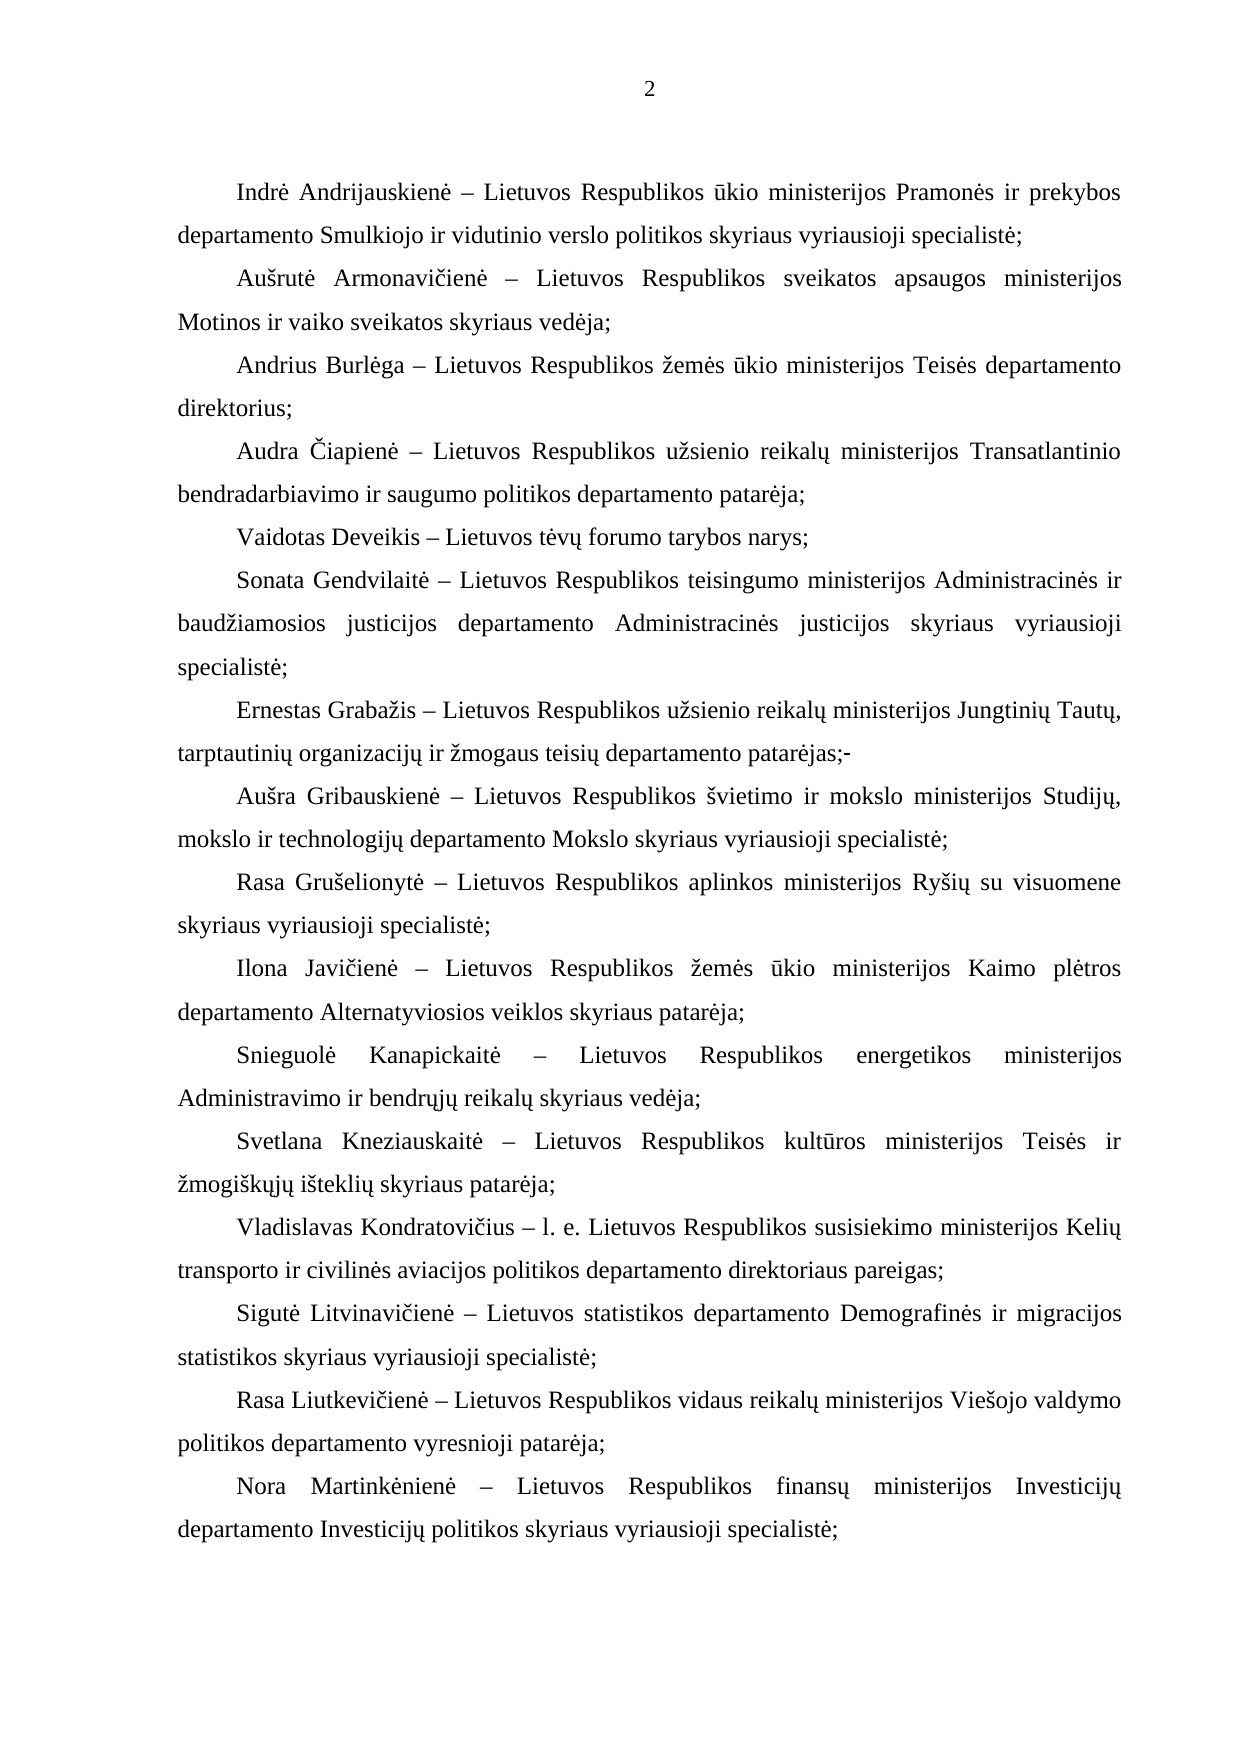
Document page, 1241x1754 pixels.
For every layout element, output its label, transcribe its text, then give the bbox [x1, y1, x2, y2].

text Snieguolė Kanapickaitė – Lietuvos Respublikos energetikos ministerijos Administravimo ir bendrųjų reikalų skyriaus vedėja; [177, 1040, 1122, 1112]
text Aušra Gribauskienė – Lietuvos Respublikos švietimo ir mokslo ministerijos Studijų, mokslo ir technologijų departamento Mokslo skyriaus vyriausioji specialistė; [177, 781, 1122, 853]
text Sigutė Litvinavičienė – Lietuvos statistikos departamento Demografinės ir migracijos statistikos skyriaus vyriausioji specialistė; [177, 1298, 1122, 1370]
text Aušrutė Armonavičienė – Lietuvos Respublikos sveikatos apsaugos ministerijos Motinos ir vaiko sveikatos skyriaus vedėja; [177, 263, 1122, 335]
text Andrius Burlėga – Lietuvos Respublikos žemės ūkio ministerijos Teisės departamento direktorius; [177, 350, 1122, 422]
text Ernestas Grabažis – Lietuvos Respublikos užsienio reikalų ministerijos Jungtinių Tautų, tarptautinių organizacijų ir žmogaus teisių departamento patarėjas; [177, 695, 1122, 767]
text Nora Martinkėnienė – Lietuvos Respublikos finansų ministerijos Investicijų departamento Investicijų politikos skyriaus vyriausioji specialistė; [177, 1471, 1122, 1543]
text Rasa Liutkevičienė – Lietuvos Respublikos vidaus reikalų ministerijos Viešojo valdymo politikos departamento vyresnioji patarėja; [177, 1385, 1122, 1457]
text Sonata Gendvilaitė – Lietuvos Respublikos teisingumo ministerijos Administracinės ir baudžiamosios justicijos departamento Administracinės justicijos skyriaus vyriausioji specialistė; [177, 565, 1122, 680]
text Vladislavas Kondratovičius – l. e. Lietuvos Respublikos susisiekimo ministerijos Kelių transporto ir civilinės aviacijos politikos departamento direktoriaus pareigas; [177, 1212, 1122, 1284]
text Vaidotas Deveikis – Lietuvos tėvų forumo tarybos narys; [177, 522, 1122, 551]
text Rasa Grušelionytė – Lietuvos Respublikos aplinkos ministerijos Ryšių su visuomene skyriaus vyriausioji specialistė; [177, 867, 1122, 939]
text Audra Čiapienė – Lietuvos Respublikos užsienio reikalų ministerijos Transatlantinio bendradarbiavimo ir saugumo politikos departamento patarėja; [177, 436, 1122, 508]
text Indrė Andrijauskienė – Lietuvos Respublikos ūkio ministerijos Pramonės ir prekybos departamento Smulkiojo ir vidutinio verslo politikos skyriaus vyriausioji specialistė; [177, 177, 1122, 249]
text Ilona Javičienė – Lietuvos Respublikos žemės ūkio ministerijos Kaimo plėtros departamento Alternatyviosios veiklos skyriaus patarėja; [177, 953, 1122, 1025]
text Svetlana Kneziauskaitė – Lietuvos Respublikos kultūros ministerijos Teisės ir žmogiškųjų išteklių skyriaus patarėja; [177, 1126, 1122, 1198]
